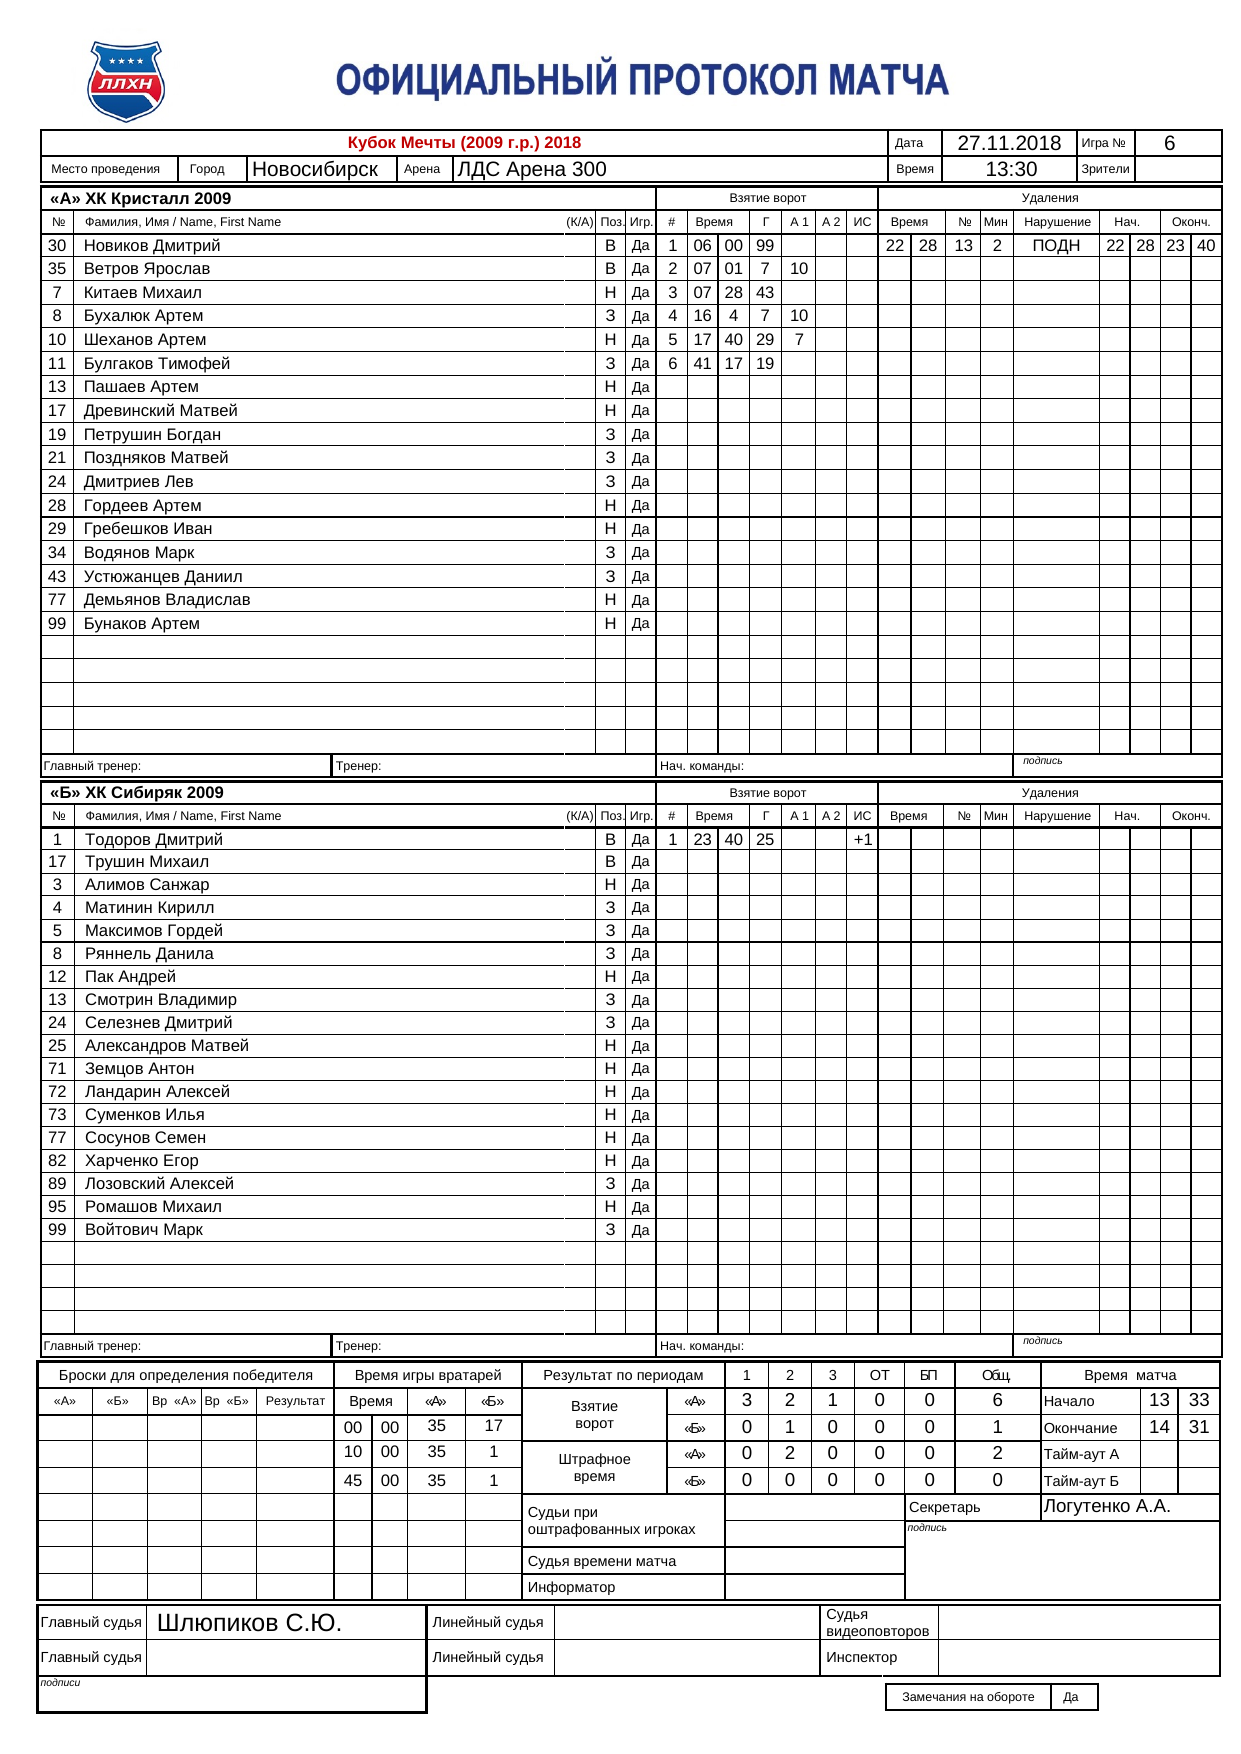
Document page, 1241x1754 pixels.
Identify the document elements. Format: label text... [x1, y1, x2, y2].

table_cell ИС [847, 211, 877, 233]
table_cell [719, 636, 749, 658]
table_cell 89 [42, 1173, 74, 1195]
table_cell 0 [855, 1415, 904, 1440]
table_cell Логутенко А.А. [1042, 1495, 1219, 1520]
table_cell Мин [981, 211, 1013, 233]
table_cell Н [596, 399, 625, 422]
table_cell [1131, 1265, 1160, 1287]
table_cell [596, 659, 625, 682]
table_cell Селезнев Дмитрий [75, 1012, 564, 1033]
table_cell [565, 683, 595, 706]
table_cell [816, 829, 846, 849]
table_cell [981, 257, 1013, 280]
table_cell [782, 1242, 815, 1264]
table_cell [596, 1242, 625, 1264]
table_cell [1100, 683, 1129, 706]
table_cell Да [626, 1196, 655, 1218]
table_cell [688, 989, 717, 1011]
table_cell [1100, 1196, 1129, 1218]
table_cell А 2 [816, 805, 846, 826]
table_cell [1161, 612, 1190, 634]
table_cell 31 [1179, 1415, 1219, 1440]
table_cell [782, 541, 815, 564]
table_cell [1100, 850, 1129, 872]
table_cell [981, 636, 1013, 658]
table_cell [657, 943, 687, 964]
table_cell [1161, 636, 1190, 658]
table_cell [782, 920, 815, 941]
table_header Игра № [1078, 131, 1134, 155]
table_cell [944, 1196, 980, 1218]
table_cell Да [626, 943, 655, 964]
table_cell [148, 1468, 201, 1493]
table_cell [879, 281, 910, 303]
table_cell Судья времени матча [523, 1548, 724, 1573]
table_header Удаления [879, 783, 1221, 803]
table_cell [719, 850, 749, 872]
table_cell [782, 989, 815, 1011]
table_cell Главный судья [39, 1640, 146, 1675]
table_cell [912, 1104, 943, 1126]
table_cell 13 [946, 235, 980, 256]
table_cell [1161, 399, 1190, 422]
table_cell Арена [398, 157, 452, 181]
table_cell [1161, 1288, 1190, 1310]
table_cell [946, 636, 980, 658]
table_cell 99 [42, 612, 73, 634]
table_cell «А» [668, 1389, 724, 1413]
table_cell [726, 1548, 904, 1573]
table_cell Инспектор [821, 1640, 938, 1675]
table_cell Да [626, 352, 655, 374]
table_cell Да [626, 235, 655, 256]
table_cell [726, 1521, 904, 1546]
table_cell [42, 730, 73, 753]
table_cell [879, 446, 910, 469]
table_cell Поздняков Матвей [74, 446, 564, 469]
table_cell 35 [408, 1416, 465, 1440]
table_cell 95 [42, 1196, 74, 1218]
table_cell [257, 1494, 333, 1520]
table_cell 33 [1179, 1389, 1219, 1413]
table_cell [1014, 1265, 1099, 1287]
table_cell [1161, 920, 1190, 941]
table_cell +1 [847, 829, 877, 849]
table_cell [657, 1012, 687, 1033]
table_header ОТ [855, 1363, 904, 1387]
table_cell [1192, 636, 1221, 658]
table_cell [750, 588, 781, 611]
table_cell Земцов Антон [75, 1058, 564, 1079]
table_cell Да [626, 1150, 655, 1172]
table_cell [657, 541, 687, 564]
table_cell Ветров Ярослав [74, 257, 564, 280]
table_cell [1100, 989, 1129, 1011]
table_cell [719, 943, 749, 964]
table_cell [1014, 920, 1099, 941]
table_cell [847, 1265, 877, 1287]
table_cell [1131, 1035, 1160, 1057]
table_cell [912, 399, 945, 422]
table_cell [1161, 943, 1190, 964]
table_cell 35 [42, 257, 73, 280]
table_cell Главный тренер: [42, 755, 330, 776]
table_cell [1192, 1012, 1221, 1033]
table_cell [879, 328, 910, 351]
table_cell [688, 1265, 717, 1287]
table_cell [944, 896, 980, 918]
table_cell [719, 1150, 749, 1172]
table_cell Ромашов Михаил [75, 1196, 564, 1218]
table_cell Н [596, 281, 625, 303]
table_cell [946, 707, 980, 729]
table_cell Н [596, 328, 625, 351]
table_cell [719, 730, 749, 753]
table_cell [750, 376, 781, 398]
table_cell [981, 1196, 1013, 1218]
table_cell Да [626, 328, 655, 351]
table_cell [1014, 943, 1099, 964]
table_cell 0 [905, 1442, 954, 1467]
table_cell [944, 1012, 980, 1033]
table_cell 0 [905, 1468, 954, 1493]
table_cell [657, 966, 687, 987]
table_cell Линейный судья [428, 1606, 554, 1639]
table_cell [944, 1288, 980, 1310]
table_header Замечания на обороте [887, 1685, 1050, 1709]
table_cell [912, 494, 945, 516]
table_cell [657, 399, 687, 422]
table_cell [335, 1521, 371, 1546]
table_cell [1131, 1173, 1160, 1195]
table_cell 40 [719, 328, 749, 351]
table_cell [879, 829, 910, 849]
table_cell [1131, 920, 1160, 941]
table_cell 07 [688, 257, 717, 280]
table_cell [373, 1574, 407, 1599]
table_cell [1161, 850, 1190, 872]
table_cell [626, 1242, 655, 1264]
table_cell [93, 1416, 147, 1440]
table_cell [565, 1219, 595, 1241]
table_cell [1192, 683, 1221, 706]
table_cell 1 [466, 1468, 521, 1493]
table_cell [719, 1058, 749, 1079]
table_cell [39, 1574, 92, 1599]
table_cell [565, 588, 595, 611]
table_cell [1161, 1150, 1190, 1172]
table_cell [1100, 376, 1129, 398]
table_cell [816, 541, 846, 564]
table_cell [946, 328, 980, 351]
table_cell Время [688, 211, 749, 233]
table_cell [1192, 281, 1221, 303]
table_cell Да [626, 1219, 655, 1241]
table_cell [944, 1081, 980, 1103]
table_cell 24 [42, 1012, 74, 1033]
table_cell [879, 1058, 910, 1079]
table_cell [719, 588, 749, 611]
table_cell [1161, 874, 1190, 895]
table_cell [816, 1242, 846, 1264]
table_cell [1014, 850, 1099, 872]
table_cell [946, 305, 980, 327]
table_cell 4 [42, 896, 74, 918]
table_cell [750, 683, 781, 706]
table_cell 41 [688, 352, 717, 374]
table_cell [1100, 494, 1129, 516]
table_cell [1131, 1127, 1160, 1149]
table_cell [93, 1441, 147, 1467]
table_cell [408, 1521, 465, 1546]
table_cell [596, 730, 625, 753]
table_cell Нач. [1100, 805, 1160, 826]
table_cell 1 [657, 829, 687, 849]
table_cell [847, 989, 877, 1011]
table_cell Тодоров Дмитрий [75, 829, 564, 849]
table_cell ПОДН [1014, 235, 1099, 256]
table_cell [657, 989, 687, 1011]
table_cell [1100, 896, 1129, 918]
table_cell [1192, 470, 1221, 493]
table_cell [565, 730, 595, 753]
table_cell Штрафное время [523, 1442, 666, 1493]
table_cell [981, 920, 1013, 941]
table_cell [1131, 636, 1160, 658]
table_cell [726, 1575, 904, 1599]
table_cell [981, 1035, 1013, 1057]
table_cell [257, 1416, 333, 1440]
table_cell [750, 966, 781, 987]
table_cell [1014, 1058, 1099, 1079]
table_cell [782, 1173, 815, 1195]
table_cell [1131, 328, 1160, 351]
table_cell [816, 281, 846, 303]
table_cell [565, 1012, 595, 1033]
table_cell (К/А) [565, 805, 595, 826]
table_cell [944, 920, 980, 941]
table_cell [816, 376, 846, 398]
table_cell Лозовский Алексей [75, 1173, 564, 1195]
table_cell 1 [956, 1415, 1040, 1440]
table_cell 14 [1141, 1415, 1177, 1440]
table_cell [657, 730, 687, 753]
table_cell [939, 1640, 1219, 1675]
table_cell [944, 829, 980, 849]
table_cell [719, 518, 749, 540]
table_cell [688, 446, 717, 469]
table_cell [1161, 659, 1190, 682]
table_cell [912, 588, 945, 611]
table_cell [1100, 1242, 1129, 1264]
table_cell 23 [1161, 235, 1190, 256]
table_cell [1192, 1196, 1221, 1218]
table_cell [688, 376, 717, 398]
table_cell [565, 636, 595, 658]
table_cell [1014, 1311, 1099, 1333]
table_cell [688, 683, 717, 706]
table_cell [1192, 1242, 1221, 1264]
table_cell [847, 612, 877, 634]
table_cell [1014, 565, 1099, 587]
table_cell [879, 588, 910, 611]
table_cell [1161, 376, 1190, 398]
table_cell [408, 1494, 465, 1520]
table_cell [1161, 683, 1190, 706]
table_cell [719, 874, 749, 895]
table_cell [1014, 874, 1099, 895]
table_cell [147, 1640, 425, 1675]
table_cell [782, 281, 815, 303]
table_cell [74, 730, 564, 753]
table_cell Н [596, 1058, 625, 1079]
table_cell 35 [408, 1468, 465, 1493]
table_cell [719, 423, 749, 445]
table_cell [1014, 399, 1099, 422]
table_cell [688, 659, 717, 682]
table_cell [981, 1173, 1013, 1195]
table_cell [1192, 612, 1221, 634]
table_cell [816, 399, 846, 422]
table_cell [42, 659, 73, 682]
table_cell [626, 730, 655, 753]
table_cell [879, 541, 910, 564]
table_cell [981, 707, 1013, 729]
table_cell [657, 1242, 687, 1264]
table_cell [565, 305, 595, 327]
table_cell «А» [668, 1442, 724, 1467]
table_cell [565, 281, 595, 303]
table_cell [912, 1127, 943, 1149]
table_cell [565, 966, 595, 987]
table_header Взятие ворот [657, 188, 877, 209]
table_cell (К/А) [565, 211, 595, 233]
table_cell [1192, 565, 1221, 587]
table_cell [750, 707, 781, 729]
table_cell [657, 850, 687, 872]
table_cell [1161, 1265, 1190, 1287]
table_cell [688, 1104, 717, 1126]
table_cell Матинин Кирилл [75, 896, 564, 918]
table_cell [879, 1081, 910, 1103]
table_cell [688, 850, 717, 872]
table_cell [657, 920, 687, 941]
table_cell [816, 730, 846, 753]
table_cell [879, 565, 910, 587]
table_cell [816, 328, 846, 351]
table_cell 30 [42, 235, 73, 256]
table_cell Да [626, 1012, 655, 1033]
table_cell 1 [42, 829, 74, 849]
table_header 2 [769, 1363, 811, 1387]
table_cell [688, 565, 717, 587]
table_cell [1131, 943, 1160, 964]
table_cell [750, 1196, 781, 1218]
table_cell [1161, 707, 1190, 729]
table_cell [912, 1012, 943, 1033]
table_cell [944, 850, 980, 872]
table_cell Тайм-аут Б [1042, 1468, 1140, 1493]
table_cell [1100, 612, 1129, 634]
table_cell [1131, 541, 1160, 564]
table_cell 0 [905, 1415, 954, 1440]
table_cell [408, 1574, 465, 1599]
table_cell [719, 1035, 749, 1057]
table_cell [912, 1173, 943, 1195]
table_cell [1100, 1265, 1129, 1287]
table_cell Булгаков Тимофей [74, 352, 564, 374]
table_cell [816, 850, 846, 872]
table_cell 0 [726, 1468, 768, 1493]
table_cell [148, 1441, 201, 1467]
table_cell [1192, 1035, 1221, 1057]
table_cell [596, 636, 625, 658]
table_cell [816, 235, 846, 256]
table_cell [657, 707, 687, 729]
table_cell [565, 989, 595, 1011]
table_cell 07 [688, 281, 717, 303]
table_cell [1161, 328, 1190, 351]
table_cell [782, 1219, 815, 1241]
table_cell [816, 1012, 846, 1033]
table_cell [1136, 157, 1221, 181]
table_cell Тренер: [333, 1335, 655, 1356]
table_cell Н [596, 588, 625, 611]
table_cell [1161, 829, 1190, 849]
table_cell [750, 943, 781, 964]
table_cell [1161, 541, 1190, 564]
table_cell [1131, 399, 1160, 422]
table_cell [565, 1311, 595, 1333]
table_cell [1014, 1127, 1099, 1149]
table_cell [719, 541, 749, 564]
table_cell [688, 1311, 717, 1333]
table_cell [782, 683, 815, 706]
table_cell [1131, 446, 1160, 469]
table_cell [719, 920, 749, 941]
table_cell [1100, 730, 1129, 753]
table_cell [565, 920, 595, 941]
table_cell [1131, 352, 1160, 374]
table_cell Да [626, 612, 655, 634]
table_cell 45 [335, 1468, 371, 1493]
table_cell [657, 518, 687, 540]
table_cell [1131, 281, 1160, 303]
table_cell [657, 1081, 687, 1103]
table_cell [782, 896, 815, 918]
table_cell [946, 281, 980, 303]
table_cell [847, 1035, 877, 1057]
table_cell [719, 1127, 749, 1149]
table_cell [939, 1606, 1219, 1639]
table_cell [912, 1196, 943, 1218]
table_cell ИС [847, 805, 877, 826]
table_cell Пашаев Артем [74, 376, 564, 398]
table_cell [1131, 494, 1160, 516]
table_cell З [596, 446, 625, 469]
table_cell [912, 565, 945, 587]
table_cell [782, 730, 815, 753]
table_cell [596, 683, 625, 706]
table_cell [750, 1012, 781, 1033]
table_cell [1100, 636, 1129, 658]
table_cell 40 [1192, 235, 1221, 256]
table_cell [782, 588, 815, 611]
table_cell [1192, 707, 1221, 729]
table_cell [1161, 565, 1190, 587]
table_cell «Б» [668, 1415, 724, 1440]
table_cell [75, 1242, 564, 1264]
table_cell [1100, 874, 1129, 895]
table_cell [912, 257, 945, 280]
table_cell [657, 1196, 687, 1218]
table_cell Устюжанцев Даниил [74, 565, 564, 587]
table_cell [816, 423, 846, 445]
table_cell [1100, 966, 1129, 987]
table_cell [946, 730, 980, 753]
table_cell Вр «А» [148, 1389, 201, 1413]
table_cell [981, 1219, 1013, 1241]
table_cell [1161, 305, 1190, 327]
table_cell [373, 1521, 407, 1546]
table_cell Н [596, 1104, 625, 1126]
table_cell [148, 1416, 201, 1440]
table_cell Ландарин Алексей [75, 1081, 564, 1103]
table_cell 0 [956, 1468, 1040, 1493]
table_cell А 1 [782, 211, 815, 233]
table_cell 0 [905, 1389, 954, 1413]
table_cell [847, 636, 877, 658]
table_cell Нач. команды: [657, 755, 1012, 776]
table_cell [688, 896, 717, 918]
table_cell 71 [42, 1058, 74, 1079]
table_cell [981, 376, 1013, 398]
table_cell [148, 1494, 201, 1520]
picture [5, 28, 1179, 129]
table_cell [565, 257, 595, 280]
table_cell [1131, 1242, 1160, 1264]
table_cell 29 [42, 518, 73, 540]
table_cell [719, 896, 749, 918]
table_cell [565, 446, 595, 469]
table_cell [1161, 352, 1190, 374]
table_cell 24 [42, 470, 73, 493]
table_cell [1131, 376, 1160, 398]
table_cell 17 [719, 352, 749, 374]
table_cell Да [626, 874, 655, 895]
table_cell [719, 707, 749, 729]
table_cell [816, 257, 846, 280]
table_cell [1192, 399, 1221, 422]
table_cell [1014, 305, 1099, 327]
table_cell [847, 683, 877, 706]
table_cell [879, 352, 910, 374]
table_cell [847, 305, 877, 327]
table_cell [879, 1242, 910, 1264]
table_cell 5 [657, 328, 687, 351]
table_cell 0 [855, 1442, 904, 1467]
table_cell [657, 1104, 687, 1126]
table_cell [944, 1127, 980, 1149]
table_cell [912, 683, 945, 706]
table_cell Гребешков Иван [74, 518, 564, 540]
table_cell [981, 874, 1013, 895]
table_cell [782, 943, 815, 964]
table_cell [1014, 612, 1099, 634]
table_cell [657, 636, 687, 658]
table_cell 77 [42, 588, 73, 611]
table_cell [750, 920, 781, 941]
table_cell [946, 257, 980, 280]
table_cell [202, 1547, 256, 1573]
table_cell [879, 257, 910, 280]
table_cell 2 [956, 1442, 1040, 1467]
table_cell [816, 518, 846, 540]
table_cell [1131, 518, 1160, 540]
table_cell Войтович Марк [75, 1219, 564, 1241]
table_cell [1161, 518, 1190, 540]
table_cell [981, 352, 1013, 374]
table_cell [912, 305, 945, 327]
table_cell [1014, 636, 1099, 658]
table_cell [42, 683, 73, 706]
table_cell Да [626, 1173, 655, 1195]
table_cell [847, 1104, 877, 1126]
table_cell [1014, 423, 1099, 445]
table_cell [946, 423, 980, 445]
table_cell [148, 1574, 201, 1599]
table_cell [750, 1219, 781, 1241]
table_cell Тайм-аут А [1042, 1441, 1140, 1467]
table_cell [816, 1035, 846, 1057]
table_cell [1192, 518, 1221, 540]
table_cell # [657, 211, 687, 233]
table_cell [1014, 829, 1099, 849]
table_cell [202, 1494, 256, 1520]
table_cell [565, 541, 595, 564]
table_cell [782, 1150, 815, 1172]
table_cell [257, 1574, 333, 1599]
table_cell [257, 1441, 333, 1467]
table_cell Да [626, 896, 655, 918]
table_cell [847, 966, 877, 987]
table_header Взятие ворот [657, 783, 877, 803]
table_cell [555, 1640, 819, 1675]
table_cell [912, 1311, 943, 1333]
table_cell [946, 352, 980, 374]
table_cell [1161, 1242, 1190, 1264]
table_cell [782, 423, 815, 445]
table_cell [912, 1288, 943, 1310]
table_cell 12 [42, 966, 74, 987]
table_cell [657, 565, 687, 587]
table_cell Поз. [596, 805, 625, 826]
table_cell З [596, 1173, 625, 1195]
table_cell [981, 612, 1013, 634]
table_cell [912, 659, 945, 682]
table_cell [688, 874, 717, 895]
table_cell [1100, 829, 1129, 849]
table_cell [1014, 659, 1099, 682]
table_cell [981, 518, 1013, 540]
table_cell [879, 989, 910, 1011]
table_cell Игр. [626, 805, 655, 826]
table_cell З [596, 470, 625, 493]
table_cell Время [335, 1389, 407, 1413]
table_cell 00 [373, 1441, 407, 1467]
table_cell Да [626, 1058, 655, 1079]
table_cell [1161, 1035, 1190, 1057]
table_cell «Б » [466, 1389, 521, 1413]
table_cell [912, 281, 945, 303]
table_cell [782, 1081, 815, 1103]
table_cell [1131, 1012, 1160, 1033]
table_cell [657, 1173, 687, 1195]
table_cell [688, 1288, 717, 1310]
table_cell [626, 659, 655, 682]
table_cell [847, 1012, 877, 1033]
table_cell 35 [408, 1441, 465, 1467]
table_cell [1100, 281, 1129, 303]
table_cell [1131, 989, 1160, 1011]
table_cell [1014, 1035, 1099, 1057]
table_cell [816, 1288, 846, 1310]
table_cell [657, 494, 687, 516]
table_cell 17 [42, 399, 73, 422]
table_cell [74, 659, 564, 682]
table_cell [1014, 730, 1099, 753]
table_cell Да [626, 565, 655, 587]
table_cell [1100, 1219, 1129, 1241]
table_cell Водянов Марк [74, 541, 564, 564]
table_cell [816, 966, 846, 987]
table_cell [565, 874, 595, 895]
table_cell Н [596, 518, 625, 540]
table_cell [1014, 588, 1099, 611]
table_cell [981, 989, 1013, 1011]
table_cell В [596, 257, 625, 280]
table_cell [1014, 281, 1099, 303]
table_cell [981, 541, 1013, 564]
table_cell Да [626, 850, 655, 872]
table_cell 22 [1100, 235, 1129, 256]
table_cell [596, 1288, 625, 1310]
table_cell [565, 829, 595, 849]
table_cell [879, 683, 910, 706]
table_cell [981, 1012, 1013, 1033]
table_cell Время [879, 805, 943, 826]
table_cell Да [626, 518, 655, 540]
table_cell 2 [769, 1442, 811, 1467]
table_cell [428, 1677, 882, 1711]
table_cell [946, 565, 980, 587]
table_cell 72 [42, 1081, 74, 1103]
table_cell Петрушин Богдан [74, 423, 564, 445]
table_cell [626, 1288, 655, 1310]
table_cell [657, 896, 687, 918]
table_cell [688, 1081, 717, 1103]
table_cell 8 [42, 305, 73, 327]
table_cell [1014, 1150, 1099, 1172]
table_cell [719, 446, 749, 469]
table_cell [912, 966, 943, 987]
table_cell [1131, 896, 1160, 918]
table_cell [1100, 470, 1129, 493]
table_cell [944, 989, 980, 1011]
table_cell [1100, 707, 1129, 729]
table_cell [688, 1173, 717, 1195]
table_cell № [42, 805, 74, 826]
table_cell [1192, 257, 1221, 280]
table_cell [847, 328, 877, 351]
table_cell [879, 1104, 910, 1126]
table_cell 1 [769, 1415, 811, 1440]
table_cell [1131, 850, 1160, 872]
table_cell [1100, 920, 1129, 941]
table_cell [1192, 423, 1221, 445]
table_cell [202, 1521, 256, 1546]
table_cell [719, 1012, 749, 1033]
table_cell Нарушение [1014, 805, 1099, 826]
table_cell [847, 920, 877, 941]
table_cell [688, 1035, 717, 1057]
table_cell [1192, 352, 1221, 374]
table_cell [750, 1265, 781, 1287]
table_cell [42, 707, 73, 729]
table_header 27.11.2018 [943, 131, 1076, 155]
table_cell [782, 829, 815, 849]
table_cell [879, 1265, 910, 1287]
table_cell [596, 707, 625, 729]
table_cell [816, 588, 846, 611]
table_cell А 1 [782, 805, 815, 826]
table_cell [657, 1035, 687, 1057]
table_cell [912, 636, 945, 658]
table_cell [750, 1127, 781, 1149]
table_cell [1014, 1196, 1099, 1218]
table_cell 0 [769, 1468, 811, 1493]
table_cell [750, 1035, 781, 1057]
table_cell [1192, 943, 1221, 964]
table_cell Город [179, 157, 246, 181]
table_cell [782, 1311, 815, 1333]
table_cell Да [626, 399, 655, 422]
table_cell [688, 1196, 717, 1218]
table_cell 28 [1131, 235, 1160, 256]
table_cell [981, 1081, 1013, 1103]
table_cell Результат [257, 1389, 333, 1413]
table_cell [373, 1494, 407, 1520]
table_cell Нарушение [1014, 211, 1099, 233]
table_cell [847, 470, 877, 493]
table_cell [816, 1173, 846, 1195]
table_cell Харченко Егор [75, 1150, 564, 1172]
table_cell [719, 659, 749, 682]
table_cell [1192, 1219, 1221, 1241]
table_cell [1014, 352, 1099, 374]
table_cell [847, 565, 877, 587]
table_cell [1014, 1081, 1099, 1103]
table_cell [1161, 1104, 1190, 1126]
table_cell [1161, 1058, 1190, 1079]
table_cell [750, 565, 781, 587]
table_cell 01 [719, 257, 749, 280]
table_cell [42, 1311, 74, 1333]
table_cell [879, 730, 910, 753]
table_cell [1014, 683, 1099, 706]
table_cell [750, 989, 781, 1011]
table_cell [1014, 494, 1099, 516]
table_cell 7 [750, 305, 781, 327]
table_cell [565, 1035, 595, 1057]
table_cell Да [626, 1081, 655, 1103]
table_cell [847, 850, 877, 872]
table_cell 00 [373, 1468, 407, 1493]
table_cell Главный судья [39, 1606, 146, 1639]
table_cell [1131, 874, 1160, 895]
table_cell [816, 1104, 846, 1126]
table_cell [565, 659, 595, 682]
table_cell Да [626, 257, 655, 280]
table_cell [657, 423, 687, 445]
table_cell [1131, 1311, 1160, 1333]
table_cell [1100, 1288, 1129, 1310]
table_cell [847, 588, 877, 611]
table_cell [879, 874, 910, 895]
table_cell [782, 1127, 815, 1149]
table_cell [879, 707, 910, 729]
table_cell [1192, 541, 1221, 564]
table_cell Да [626, 494, 655, 516]
table_cell [912, 730, 945, 753]
table_cell [565, 1104, 595, 1126]
table_cell [565, 423, 595, 445]
table_cell Китаев Михаил [74, 281, 564, 303]
table_cell [944, 1150, 980, 1172]
table_cell [816, 943, 846, 964]
table_cell Да [626, 588, 655, 611]
table_cell [1014, 518, 1099, 540]
table_cell [912, 874, 943, 895]
table_cell Фамилия, Имя / Name, First Name [75, 805, 565, 826]
table_cell Нач. команды: [657, 1335, 1012, 1356]
table_cell [912, 850, 943, 872]
table_cell [719, 1242, 749, 1264]
table_cell [1100, 1012, 1129, 1033]
table_cell 73 [42, 1104, 74, 1126]
table_cell [879, 920, 910, 941]
table_cell [626, 1265, 655, 1287]
table_cell [750, 659, 781, 682]
table_cell [847, 446, 877, 469]
table_cell [74, 636, 564, 658]
table_cell [816, 1058, 846, 1079]
table_cell 10 [782, 305, 815, 327]
table_cell [750, 470, 781, 493]
table_cell Сосунов Семен [75, 1127, 564, 1149]
table_cell Демьянов Владислав [74, 588, 564, 611]
table_cell [816, 1311, 846, 1333]
table_cell [944, 1058, 980, 1079]
table_cell [42, 1242, 74, 1264]
table_cell [944, 966, 980, 987]
table_header БП [905, 1363, 954, 1387]
table_cell [1192, 1104, 1221, 1126]
table_cell Да [626, 376, 655, 398]
table_cell [1161, 1173, 1190, 1195]
table_cell [1100, 588, 1129, 611]
table_cell [1161, 1012, 1190, 1033]
table_cell [1192, 1265, 1221, 1287]
table_cell [657, 1150, 687, 1172]
table_cell [1131, 588, 1160, 611]
table_cell 0 [855, 1468, 904, 1493]
table_cell [1131, 730, 1160, 753]
table_cell [816, 920, 846, 941]
table_cell [1100, 423, 1129, 445]
table_cell [565, 1150, 595, 1172]
table_cell [688, 494, 717, 516]
table_cell [1192, 730, 1221, 753]
table_cell [1192, 874, 1221, 895]
table_cell Н [596, 1196, 625, 1218]
table_cell [847, 896, 877, 918]
table_cell [1131, 612, 1160, 634]
table_cell [719, 494, 749, 516]
table_cell [42, 1265, 74, 1287]
table_cell 00 [373, 1416, 407, 1440]
table_cell [688, 1242, 717, 1264]
table_cell Зрители [1078, 157, 1134, 181]
table_cell [816, 896, 846, 918]
table_cell 2 [657, 257, 687, 280]
table_cell [1100, 328, 1129, 351]
table_cell [1192, 1081, 1221, 1103]
table_cell [847, 423, 877, 445]
table_cell [657, 1058, 687, 1079]
table_cell [847, 1196, 877, 1218]
table_cell [981, 943, 1013, 964]
table_cell [555, 1606, 819, 1639]
table_cell [847, 257, 877, 280]
table_cell [1192, 659, 1221, 682]
table_cell В [596, 850, 625, 872]
table_cell 06 [688, 235, 717, 256]
table_header «А» ХК Кристалл 2009 [42, 188, 655, 209]
table_cell [1100, 257, 1129, 280]
table_cell [981, 659, 1013, 682]
table_cell [1100, 399, 1129, 422]
table_cell [944, 1265, 980, 1287]
table_cell [1014, 376, 1099, 398]
table_cell [750, 896, 781, 918]
table_cell [466, 1547, 521, 1573]
table_cell [626, 636, 655, 658]
table_cell 2 [769, 1389, 811, 1413]
table_cell № [944, 805, 980, 826]
table_cell [816, 446, 846, 469]
table_cell [912, 829, 943, 849]
table_cell [148, 1547, 201, 1573]
table_cell [1131, 1081, 1160, 1103]
table_cell Новиков Дмитрий [74, 235, 564, 256]
table_cell Нач. [1100, 211, 1160, 233]
table_cell [1192, 1127, 1221, 1149]
table_cell [1179, 1441, 1219, 1467]
table_cell Новосибирск [248, 157, 396, 181]
table_cell Н [596, 874, 625, 895]
table_cell подписи [39, 1677, 425, 1711]
table_cell Оконч. [1161, 805, 1221, 826]
table_cell [946, 376, 980, 398]
table_cell 28 [42, 494, 73, 516]
table_cell [981, 730, 1013, 753]
table_cell [688, 730, 717, 753]
table_cell [981, 399, 1013, 422]
table_cell [1161, 989, 1190, 1011]
table_cell [42, 1288, 74, 1310]
table_cell Время [879, 211, 945, 233]
table_cell З [596, 1219, 625, 1241]
table_cell [688, 588, 717, 611]
table_cell Секретарь [906, 1495, 1040, 1520]
table_cell [93, 1547, 147, 1573]
table_cell [912, 470, 945, 493]
table_cell [981, 494, 1013, 516]
table_cell [912, 352, 945, 374]
table_cell [981, 328, 1013, 351]
table_cell [1131, 659, 1160, 682]
table_cell [257, 1521, 333, 1546]
table_cell 6 [956, 1389, 1040, 1413]
table_cell [750, 494, 781, 516]
table_cell [1131, 1104, 1160, 1126]
table_cell [39, 1468, 92, 1493]
table_cell 22 [879, 235, 910, 256]
table_cell [981, 966, 1013, 987]
table_cell [1161, 1127, 1190, 1149]
table_cell [1192, 920, 1221, 941]
table_cell 21 [42, 446, 73, 469]
table_cell [1131, 257, 1160, 280]
table_cell [565, 1196, 595, 1218]
table_cell [565, 328, 595, 351]
table_cell [816, 989, 846, 1011]
table_cell 40 [719, 829, 749, 849]
table_cell [782, 494, 815, 516]
table_cell [847, 1288, 877, 1310]
table_cell 28 [912, 235, 945, 256]
table_cell «А» [39, 1389, 92, 1413]
table_cell [1131, 1150, 1160, 1172]
table_cell [1192, 989, 1221, 1011]
table_cell [944, 1035, 980, 1057]
table_cell [688, 636, 717, 658]
table_cell [1100, 352, 1129, 374]
table_cell [750, 1242, 781, 1264]
table_cell [816, 352, 846, 374]
table_cell [93, 1494, 147, 1520]
table_cell [946, 588, 980, 611]
table_cell [782, 235, 815, 256]
table_cell [1014, 257, 1099, 280]
table_cell [202, 1574, 256, 1599]
table_cell «Б» [668, 1468, 724, 1493]
table_cell Да [626, 989, 655, 1011]
table_cell [981, 1150, 1013, 1172]
table_cell Линейный судья [428, 1640, 554, 1675]
table_cell [847, 541, 877, 564]
table_cell [1161, 494, 1190, 516]
table_cell [879, 399, 910, 422]
table_cell [1141, 1468, 1177, 1493]
table_cell [1014, 896, 1099, 918]
table_cell [847, 943, 877, 964]
table_cell [1161, 1219, 1190, 1241]
table_cell [1131, 1219, 1160, 1241]
table_cell Информатор [523, 1575, 724, 1599]
table_cell 0 [812, 1442, 854, 1467]
table_cell [719, 1196, 749, 1218]
table_cell [879, 1012, 910, 1033]
table_cell «Б» [93, 1389, 147, 1413]
table_cell [816, 494, 846, 516]
table_header 3 [812, 1363, 854, 1387]
table_cell [688, 920, 717, 941]
table_cell [74, 683, 564, 706]
table_cell [981, 1288, 1013, 1310]
table_cell [626, 1311, 655, 1333]
table_cell # [657, 805, 687, 826]
table_cell [847, 235, 877, 256]
table_cell [816, 565, 846, 587]
table_cell [879, 1173, 910, 1195]
table_cell [847, 352, 877, 374]
table_cell [879, 943, 910, 964]
table_cell 1 [812, 1389, 854, 1413]
table_cell [39, 1441, 92, 1467]
table_cell [1161, 1081, 1190, 1103]
table_cell [466, 1521, 521, 1546]
table_cell [719, 1311, 749, 1333]
table_cell [565, 1242, 595, 1264]
table_cell Ряннель Данила [75, 943, 564, 964]
table_cell [688, 541, 717, 564]
table_cell [1131, 565, 1160, 587]
table_header 1 [726, 1363, 768, 1387]
table_cell [816, 1150, 846, 1172]
table_cell [946, 399, 980, 422]
table_cell Да [626, 1127, 655, 1149]
table_cell [912, 446, 945, 469]
table_cell [1100, 1311, 1129, 1333]
table_cell [816, 683, 846, 706]
table_cell [981, 1127, 1013, 1149]
table_cell 19 [750, 352, 781, 374]
table_cell Бухалюк Артем [74, 305, 564, 327]
table_cell [75, 1311, 564, 1333]
table_cell [944, 1242, 980, 1264]
table_cell 3 [726, 1389, 768, 1413]
table_cell [1131, 1058, 1160, 1079]
table_cell 25 [750, 829, 781, 849]
table_cell [1179, 1468, 1219, 1493]
table_cell [657, 588, 687, 611]
table_cell [688, 707, 717, 729]
table_cell [750, 1288, 781, 1310]
table_cell [879, 305, 910, 327]
table_cell [912, 943, 943, 964]
table_cell [847, 1173, 877, 1195]
table_cell Н [596, 612, 625, 634]
table_cell [1192, 1173, 1221, 1195]
table_cell [565, 1081, 595, 1103]
table_cell [202, 1441, 256, 1467]
table_cell [816, 707, 846, 729]
table_cell Мин [981, 805, 1013, 826]
table_cell [981, 1311, 1013, 1333]
table_cell [657, 376, 687, 398]
table_cell 10 [782, 257, 815, 280]
table_cell [981, 281, 1013, 303]
table_cell [1192, 1311, 1221, 1333]
table_cell [1100, 1035, 1129, 1057]
table_cell [1192, 1058, 1221, 1079]
table_cell [981, 470, 1013, 493]
table_cell [626, 707, 655, 729]
table_cell [657, 659, 687, 682]
table_cell [726, 1495, 904, 1520]
table_cell 3 [657, 281, 687, 303]
table_cell [879, 966, 910, 987]
table_cell подпись [1014, 755, 1221, 776]
table_cell [944, 943, 980, 964]
table_header Время матча [1042, 1363, 1219, 1387]
table_cell [847, 659, 877, 682]
table_cell Шлюпиков С.Ю. [147, 1606, 425, 1639]
table_cell [1014, 1104, 1099, 1126]
table_cell [565, 494, 595, 516]
table_cell [879, 518, 910, 540]
table_cell [981, 588, 1013, 611]
table_cell [74, 707, 564, 729]
table_cell 7 [42, 281, 73, 303]
table_cell [565, 352, 595, 374]
table_cell [912, 612, 945, 634]
table_cell Да [626, 470, 655, 493]
table_cell [816, 659, 846, 682]
table_cell [816, 1081, 846, 1103]
table_cell [782, 850, 815, 872]
table_cell 2 [981, 235, 1013, 256]
table_cell 99 [42, 1219, 74, 1241]
table_cell [373, 1547, 407, 1573]
table_cell [565, 612, 595, 634]
table_cell Поз. [596, 211, 625, 233]
table_cell [946, 612, 980, 634]
table_cell [1161, 588, 1190, 611]
table_header Результат по периодам [523, 1363, 724, 1387]
table_cell [1100, 565, 1129, 587]
table_cell [946, 518, 980, 540]
table_cell [719, 612, 749, 634]
table_cell З [596, 541, 625, 564]
table_cell Пак Андрей [75, 966, 564, 987]
table_cell [750, 874, 781, 895]
table_cell [75, 1288, 564, 1310]
table_cell [782, 1035, 815, 1057]
table_cell Да [626, 1035, 655, 1057]
table_cell [912, 896, 943, 918]
table_cell [879, 1311, 910, 1333]
table_cell [1161, 730, 1190, 753]
table_cell З [596, 352, 625, 374]
table_cell Н [596, 1081, 625, 1103]
table_cell [816, 1127, 846, 1149]
table_cell [981, 896, 1013, 918]
table_cell [565, 1127, 595, 1149]
table_cell Фамилия, Имя / Name, First Name [74, 211, 565, 233]
table_cell [782, 659, 815, 682]
table_cell Шеханов Артем [74, 328, 564, 351]
table_cell [912, 376, 945, 398]
table_cell [565, 943, 595, 964]
table_cell [946, 659, 980, 682]
table_cell [1161, 1311, 1190, 1333]
table_cell [912, 541, 945, 564]
table_cell [782, 518, 815, 540]
table_cell [944, 1311, 980, 1333]
table_cell [1100, 659, 1129, 682]
table_cell [1014, 1173, 1099, 1195]
table_cell [565, 399, 595, 422]
table_cell [782, 376, 815, 398]
table_cell [912, 707, 945, 729]
table_cell [944, 1219, 980, 1241]
table_cell [39, 1547, 92, 1573]
table_header Кубок Мечты (2009 г.р.) 2018 [42, 131, 887, 155]
table_cell Н [596, 1035, 625, 1057]
table_cell Да [626, 446, 655, 469]
table_cell [912, 1265, 943, 1287]
table_cell [1014, 989, 1099, 1011]
table_cell [782, 399, 815, 422]
table_cell [946, 470, 980, 493]
table_cell Взятие ворот [523, 1389, 666, 1440]
table_cell [879, 376, 910, 398]
table_cell [1100, 541, 1129, 564]
table_cell [912, 1081, 943, 1103]
table_cell 0 [812, 1415, 854, 1440]
table_cell [981, 850, 1013, 872]
table_cell [1014, 541, 1099, 564]
table_cell [946, 446, 980, 469]
table_cell 0 [855, 1389, 904, 1413]
table_cell [719, 683, 749, 706]
table_cell [75, 1265, 564, 1287]
table_cell [879, 1219, 910, 1241]
table_cell подпись [906, 1522, 1219, 1599]
table_cell [719, 1288, 749, 1310]
table_cell [1100, 1104, 1129, 1126]
table_cell [879, 850, 910, 872]
table_cell [1131, 305, 1160, 327]
table_cell ЛДС Арена 300 [454, 157, 887, 181]
table_cell [847, 281, 877, 303]
table_cell [1131, 966, 1160, 987]
table_cell Трушин Михаил [75, 850, 564, 872]
table_cell [1014, 470, 1099, 493]
table_cell [466, 1494, 521, 1520]
table_cell [1100, 1081, 1129, 1103]
table_cell З [596, 920, 625, 941]
table_cell З [596, 896, 625, 918]
table_cell В [596, 235, 625, 256]
table_cell [782, 446, 815, 469]
table_cell Смотрин Владимир [75, 989, 564, 1011]
table_cell [565, 896, 595, 918]
table_cell [782, 565, 815, 587]
table_cell Древинский Матвей [74, 399, 564, 422]
table_cell З [596, 1012, 625, 1033]
table_cell [688, 943, 717, 964]
table_cell 17 [42, 850, 74, 872]
table_cell [912, 1035, 943, 1057]
table_cell [39, 1416, 92, 1440]
table_cell [1192, 446, 1221, 469]
table_cell 10 [42, 328, 73, 351]
table_cell [1161, 896, 1190, 918]
table_cell [946, 494, 980, 516]
table_cell [688, 1219, 717, 1241]
table_cell [912, 328, 945, 351]
table_cell [1192, 328, 1221, 351]
table_cell [847, 874, 877, 895]
table_cell [981, 1058, 1013, 1079]
table_cell Алимов Санжар [75, 874, 564, 895]
table_cell [565, 707, 595, 729]
table_cell [750, 636, 781, 658]
table_cell [816, 874, 846, 895]
table_cell [847, 1242, 877, 1264]
table_cell [912, 989, 943, 1011]
table_cell [257, 1547, 333, 1573]
table_cell [750, 423, 781, 445]
table_cell [782, 1058, 815, 1079]
table_cell [335, 1574, 371, 1599]
table_cell [719, 376, 749, 398]
table_cell [1100, 1058, 1129, 1079]
table_cell Да [626, 305, 655, 327]
table_cell [565, 1288, 595, 1310]
table_cell [879, 896, 910, 918]
table_cell Максимов Гордей [75, 920, 564, 941]
table_cell [1192, 494, 1221, 516]
table_cell 13 [42, 989, 74, 1011]
table_cell [816, 1219, 846, 1241]
table_cell [39, 1494, 92, 1520]
table_cell [93, 1521, 147, 1546]
table_cell [847, 1150, 877, 1172]
table_cell [1161, 257, 1190, 280]
table_cell 17 [688, 328, 717, 351]
table_cell [782, 1104, 815, 1126]
table_cell В [596, 829, 625, 849]
table_cell [1161, 470, 1190, 493]
table_cell [1014, 1288, 1099, 1310]
table_cell [847, 399, 877, 422]
table_cell [816, 612, 846, 634]
table_cell [912, 1242, 943, 1264]
table_header «Б» ХК Сибиряк 2009 [42, 783, 655, 803]
table_cell Дмитриев Лев [74, 470, 564, 493]
table_cell 43 [42, 565, 73, 587]
table_cell Да [626, 281, 655, 303]
table_cell [981, 423, 1013, 445]
table_cell [816, 1265, 846, 1287]
table_cell Судья видеоповторов [821, 1606, 938, 1639]
table_cell [719, 1219, 749, 1241]
table_cell Да [626, 829, 655, 849]
table_cell [719, 1081, 749, 1103]
table_cell [981, 1104, 1013, 1126]
table_cell 0 [726, 1442, 768, 1467]
table_cell [847, 707, 877, 729]
table_cell [782, 874, 815, 895]
table_cell 4 [719, 305, 749, 327]
table_cell [1014, 1219, 1099, 1241]
table_cell [782, 707, 815, 729]
table_cell [981, 829, 1013, 849]
table_cell Да [626, 541, 655, 564]
table_cell [688, 1127, 717, 1149]
table_cell Да [626, 966, 655, 987]
table_cell [719, 565, 749, 587]
table_cell Время [688, 805, 749, 826]
table_cell [782, 352, 815, 374]
table_cell [782, 636, 815, 658]
table_cell [847, 518, 877, 540]
table_cell [847, 1081, 877, 1103]
table_cell [750, 612, 781, 634]
table_cell 25 [42, 1035, 74, 1057]
table_cell Суменков Илья [75, 1104, 564, 1126]
table_cell 5 [42, 920, 74, 941]
table_cell [912, 518, 945, 540]
table_cell Н [596, 1127, 625, 1149]
table_cell 34 [42, 541, 73, 564]
table_cell Оконч. [1161, 211, 1221, 233]
table_cell [1192, 588, 1221, 611]
table_cell [912, 1219, 943, 1241]
table_cell [466, 1574, 521, 1599]
table_cell Н [596, 1150, 625, 1172]
table_cell [657, 1127, 687, 1149]
table_cell [847, 730, 877, 753]
table_cell [1014, 1242, 1099, 1264]
table_cell [657, 1219, 687, 1241]
table_cell 13:30 [943, 157, 1076, 181]
table_cell [912, 1058, 943, 1079]
table_cell [1131, 683, 1160, 706]
table_cell З [596, 989, 625, 1011]
table_cell [847, 494, 877, 516]
table_cell [750, 850, 781, 872]
table_cell [719, 966, 749, 987]
table_cell Н [596, 966, 625, 987]
table_cell [1192, 896, 1221, 918]
table_cell [879, 1035, 910, 1057]
table_cell А 2 [816, 211, 846, 233]
table_cell [93, 1468, 147, 1493]
table_cell [1100, 943, 1129, 964]
table_cell Место проведения [42, 157, 177, 181]
table_cell [981, 446, 1013, 469]
table_cell [1192, 829, 1221, 849]
table_cell [565, 1058, 595, 1079]
table_cell 7 [782, 328, 815, 351]
table_header 6 [1136, 131, 1221, 155]
table_cell [879, 612, 910, 634]
table_cell [944, 874, 980, 895]
table_cell 0 [812, 1468, 854, 1493]
table_cell 3 [42, 874, 74, 895]
table_cell [1100, 1150, 1129, 1172]
table_cell [657, 1311, 687, 1333]
table_header Время игры вратарей [335, 1363, 521, 1387]
table_cell [1100, 305, 1129, 327]
table_cell Вр «Б» [202, 1389, 256, 1413]
table_cell Г [750, 805, 781, 826]
table_cell [782, 470, 815, 493]
table_cell Время [889, 157, 941, 181]
table_cell [816, 1196, 846, 1218]
table_cell [1141, 1441, 1177, 1467]
table_cell [688, 423, 717, 445]
table_cell [1099, 1682, 1220, 1711]
table_cell [879, 659, 910, 682]
table_cell [879, 1127, 910, 1149]
table_cell Главный тренер: [42, 1335, 330, 1356]
table_cell [782, 1265, 815, 1287]
table_cell [565, 850, 595, 872]
table_cell [1131, 829, 1160, 849]
table_cell 17 [466, 1416, 521, 1440]
table_cell [847, 376, 877, 398]
table_cell Да [626, 1104, 655, 1126]
table_cell [719, 470, 749, 493]
table_cell 10 [335, 1441, 371, 1467]
table_cell [335, 1494, 371, 1520]
table_cell [1100, 518, 1129, 540]
table_cell [1192, 1288, 1221, 1310]
table_cell [750, 1150, 781, 1172]
table_cell [688, 966, 717, 987]
table_cell [1131, 1288, 1160, 1310]
table_cell [688, 1012, 717, 1033]
table_cell [879, 423, 910, 445]
table_cell [816, 470, 846, 493]
table_cell Начало [1042, 1389, 1140, 1413]
table_cell [847, 1219, 877, 1241]
table_cell [782, 612, 815, 634]
table_cell 1 [657, 235, 687, 256]
table_cell 77 [42, 1127, 74, 1149]
table_cell [688, 470, 717, 493]
table_cell [981, 1242, 1013, 1264]
table_cell [565, 1173, 595, 1195]
table_cell № [946, 211, 980, 233]
table_cell [782, 966, 815, 987]
table_cell 1 [466, 1441, 521, 1467]
table_cell 99 [750, 235, 781, 256]
table_cell подпись [1014, 1335, 1221, 1356]
table_cell [912, 1150, 943, 1172]
table_cell [981, 1265, 1013, 1287]
table_cell [688, 1058, 717, 1079]
table_cell [879, 1150, 910, 1172]
table_header Да [1052, 1685, 1097, 1709]
table_cell Судьи при оштрафованных игроках [523, 1495, 724, 1546]
table_cell [879, 1288, 910, 1310]
table_cell [335, 1547, 371, 1573]
table_cell [946, 541, 980, 564]
table_cell [750, 446, 781, 469]
table_cell [565, 518, 595, 540]
table_cell [657, 1265, 687, 1287]
table_cell [1192, 1150, 1221, 1172]
table_cell [42, 636, 73, 658]
table_cell 6 [657, 352, 687, 374]
table_cell [719, 1173, 749, 1195]
table_cell [408, 1547, 465, 1573]
table_header Удаления [879, 188, 1221, 209]
table_cell «А» [408, 1389, 465, 1413]
table_cell 23 [688, 829, 717, 849]
table_cell [1161, 1196, 1190, 1218]
table_cell 13 [1141, 1389, 1177, 1413]
table_cell 43 [750, 281, 781, 303]
table_cell 0 [726, 1415, 768, 1440]
table_cell [750, 399, 781, 422]
table_cell Гордеев Артем [74, 494, 564, 516]
table_cell [93, 1574, 147, 1599]
table_cell [816, 305, 846, 327]
table_cell [1192, 376, 1221, 398]
table_cell [1161, 281, 1190, 303]
table_cell [1100, 446, 1129, 469]
table_cell [981, 305, 1013, 327]
table_cell З [596, 305, 625, 327]
table_cell [944, 1173, 980, 1195]
table_cell [750, 730, 781, 753]
table_cell [657, 683, 687, 706]
table_cell [657, 446, 687, 469]
table_cell [719, 1104, 749, 1126]
table_cell [688, 518, 717, 540]
table_cell Александров Матвей [75, 1035, 564, 1057]
table_cell 8 [42, 943, 74, 964]
table_cell 19 [42, 423, 73, 445]
table_cell Игр. [626, 211, 655, 233]
table_cell 00 [335, 1416, 371, 1440]
table_header Общ. [956, 1363, 1040, 1387]
table_cell [1100, 1173, 1129, 1195]
table_cell [688, 399, 717, 422]
table_cell З [596, 565, 625, 587]
table_cell [657, 612, 687, 634]
table_cell 16 [688, 305, 717, 327]
table_cell [1161, 446, 1190, 469]
table_cell [847, 1058, 877, 1079]
table_cell [596, 1311, 625, 1333]
table_cell [565, 565, 595, 587]
table_cell [202, 1468, 256, 1493]
table_cell [1014, 328, 1099, 351]
table_cell З [596, 423, 625, 445]
table_cell № [42, 211, 73, 233]
table_cell [782, 1196, 815, 1218]
table_cell [1192, 850, 1221, 872]
table_cell [596, 1265, 625, 1287]
table_cell [879, 636, 910, 658]
table_cell Да [626, 920, 655, 941]
table_cell [782, 1288, 815, 1310]
table_cell [1192, 305, 1221, 327]
table_cell [750, 541, 781, 564]
table_cell [1131, 707, 1160, 729]
table_cell [750, 1081, 781, 1103]
table_cell 00 [719, 235, 749, 256]
table_cell [688, 612, 717, 634]
table_cell Окончание [1042, 1415, 1140, 1440]
table_cell [657, 874, 687, 895]
table_cell [719, 1265, 749, 1287]
table_cell [1131, 470, 1160, 493]
table_cell [565, 1265, 595, 1287]
table_header Броски для определения победителя [39, 1363, 333, 1387]
table_cell [944, 1104, 980, 1126]
table_cell [879, 470, 910, 493]
table_cell [981, 565, 1013, 587]
table_cell 82 [42, 1150, 74, 1172]
table_cell Да [626, 423, 655, 445]
table_cell [688, 1150, 717, 1172]
table_cell [657, 470, 687, 493]
table_cell [257, 1468, 333, 1493]
table_cell [879, 494, 910, 516]
table_cell [847, 1311, 877, 1333]
table_cell [750, 1058, 781, 1079]
table_cell 11 [42, 352, 73, 374]
table_cell [750, 1104, 781, 1126]
table_cell [1131, 423, 1160, 445]
table_cell [879, 1196, 910, 1218]
table_cell [1131, 1196, 1160, 1218]
table_cell [883, 1677, 1220, 1681]
table_cell [565, 470, 595, 493]
table_cell [1192, 966, 1221, 987]
table_cell [1161, 966, 1190, 987]
table_cell [816, 636, 846, 658]
table_cell 7 [750, 257, 781, 280]
table_cell [202, 1416, 256, 1440]
table_cell Н [596, 494, 625, 516]
table_cell [148, 1521, 201, 1546]
table_cell 28 [719, 281, 749, 303]
table_cell [946, 683, 980, 706]
table_cell [750, 1311, 781, 1333]
table_cell 4 [657, 305, 687, 327]
table_cell [719, 399, 749, 422]
table_cell [719, 989, 749, 1011]
table_cell Тренер: [333, 755, 655, 776]
table_cell [1161, 423, 1190, 445]
table_cell [750, 1173, 781, 1195]
table_cell [626, 683, 655, 706]
table_cell [39, 1521, 92, 1546]
table_cell [1014, 966, 1099, 987]
table_cell [1100, 1127, 1129, 1149]
table_cell Бунаков Артем [74, 612, 564, 634]
table_cell [912, 920, 943, 941]
table_cell Г [750, 211, 781, 233]
table_header Дата [889, 131, 941, 155]
table_cell [750, 518, 781, 540]
table_cell [657, 1288, 687, 1310]
table_cell [1014, 1012, 1099, 1033]
table_cell [1014, 707, 1099, 729]
table_cell З [596, 943, 625, 964]
table_cell 13 [42, 376, 73, 398]
table_cell [981, 683, 1013, 706]
table_cell [782, 1012, 815, 1033]
table_cell [565, 235, 595, 256]
table_cell Н [596, 376, 625, 398]
table_cell [565, 376, 595, 398]
table_cell [847, 1127, 877, 1149]
table_cell [912, 423, 945, 445]
table_cell 29 [750, 328, 781, 351]
table_cell [1014, 446, 1099, 469]
